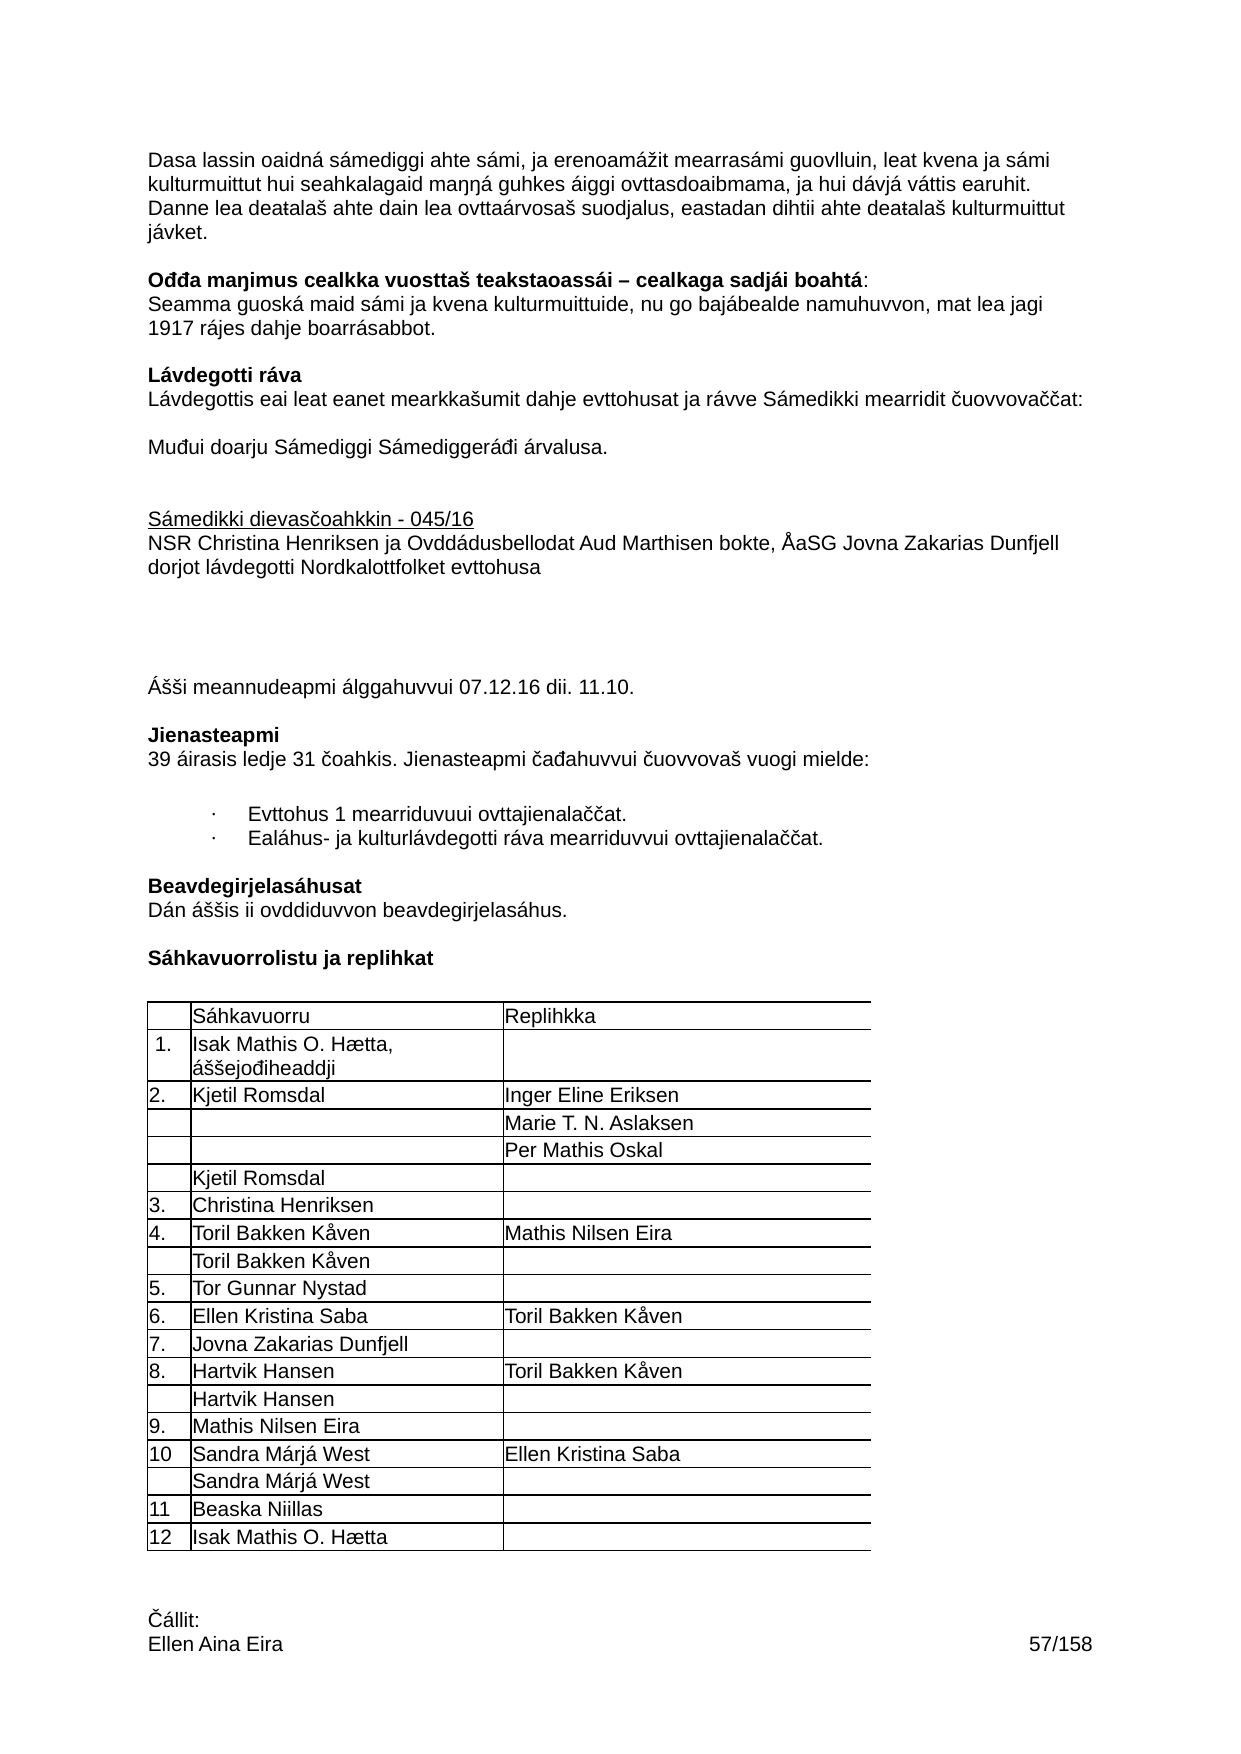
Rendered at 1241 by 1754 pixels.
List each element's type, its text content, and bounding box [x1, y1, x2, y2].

table_cell Beaska Niillas [192, 1496, 503, 1522]
table_cell Christina Henriksen [192, 1192, 503, 1218]
table_cell Sandra Márjá West [192, 1468, 503, 1494]
table_cell [504, 1496, 871, 1522]
table_cell 1. [148, 1030, 190, 1080]
table_cell 2. [148, 1082, 190, 1108]
table_cell Toril Bakken Kåven [192, 1220, 503, 1246]
table_header Replihkka [504, 1003, 871, 1029]
table_cell Toril Bakken Kåven [192, 1248, 503, 1273]
table_cell Tor Gunnar Nystad [192, 1275, 503, 1301]
table_cell [504, 1165, 871, 1191]
table_cell Sandra Márjá West [192, 1441, 503, 1467]
table_cell Per Mathis Oskal [504, 1137, 871, 1163]
table_cell Marie T. N. Aslaksen [504, 1110, 871, 1136]
table_cell Mathis Nilsen Eira [504, 1220, 871, 1246]
table_cell Mathis Nilsen Eira [192, 1413, 503, 1439]
table_cell 6. [148, 1303, 190, 1329]
table_cell [504, 1386, 871, 1412]
table_cell 9. [148, 1413, 190, 1439]
table_cell [504, 1330, 871, 1356]
table_cell Hartvik Hansen [192, 1358, 503, 1384]
table_cell Hartvik Hansen [192, 1386, 503, 1412]
table_cell [192, 1137, 503, 1163]
table_cell [148, 1248, 190, 1273]
table_cell [192, 1110, 503, 1136]
table_cell [504, 1468, 871, 1494]
text Sámedikki dievasčoahkkin - 045/16 [148, 507, 1093, 531]
table_cell [504, 1030, 871, 1080]
table_cell Ellen Kristina Saba [192, 1303, 503, 1329]
table_cell 4. [148, 1220, 190, 1246]
text NSR Christina Henriksen ja Ovddádusbellodat Aud Marthisen bokte, ÅaSG Jovna Zakarias Dunfjell dorjot lávdegotti Nordkalottfolket evttohusa [148, 531, 1093, 579]
table_header [136, 603, 1095, 627]
table_header [148, 1003, 190, 1029]
table_cell [148, 1137, 190, 1163]
table_cell [148, 1165, 190, 1191]
table_cell [504, 1524, 871, 1549]
table_header Sáhkavuorru [192, 1003, 503, 1029]
table_cell 3. [148, 1192, 190, 1218]
table_cell [148, 1386, 190, 1412]
table_cell Isak Mathis O. Hætta, áššejođiheaddji [192, 1030, 503, 1080]
table_header Ášši meannudeapmi álggahuvvui 07.12.16 dii. 11.10. Jienasteapmi 39 áirasis ledje 31 čoahkis. Jienasteapmi čađahuvvui čuovvovaš vuogi mielde: Evttohus 1 mearriduvuui ovttajienalaččat. Ealáhus- ja kulturlávdegotti ráva mearriduvvui ovttajienalaččat. Beavdegirjelasáhusat Dán áššis ii ovddiduvvon beavdegirjelasáhus. Sáhkavuorrolistu ja replihkat [136, 675, 883, 1551]
table_cell Toril Bakken Kåven [504, 1303, 871, 1329]
table_cell 10 [148, 1441, 190, 1467]
table_cell [504, 1192, 871, 1218]
table_cell [148, 1110, 190, 1136]
table_cell 8. [148, 1358, 190, 1384]
table_cell [148, 1468, 190, 1494]
table_cell 11 [148, 1496, 190, 1522]
table_cell Toril Bakken Kåven [504, 1358, 871, 1384]
table_cell Isak Mathis O. Hætta [192, 1524, 503, 1549]
table_cell Ellen Kristina Saba [504, 1441, 871, 1467]
table_cell Inger Eline Eriksen [504, 1082, 871, 1108]
table_cell Jovna Zakarias Dunfjell [192, 1330, 503, 1356]
table_cell Kjetil Romsdal [192, 1165, 503, 1191]
table_cell Kjetil Romsdal [192, 1082, 503, 1108]
table_header Dasa lassin oaidná sámediggi ahte sámi, ja erenoamážit mearrasámi guovlluin, leat kvena ja sámi kulturmuittut hui seahkalagaid maŋŋá guhkes áiggi ovttasdoaibmama, ja hui dávjá váttis earuhit. Danne lea deaŧalaš ahte dain lea ovttaárvosaš suodjalus, eastadan dihtii ahte deaŧalaš kulturmuittut jávket. Ođđa maŋimus cealkka vuosttaš teakstaoassái – cealkaga sadjái boahtá: Seamma guoská maid sámi ja kvena kulturmuittuide, nu go bajábealde namuhuvvon, mat lea jagi 1917 rájes dahje boarrásabbot. Lávdegotti ráva Lávdegottis eai leat eanet mearkkašumit dahje evttohusat ja rávve Sámedikki mearridit čuovvovaččat: Muđui doarju Sámediggi Sámediggeráđi árvalusa. [136, 148, 1104, 459]
table_cell [504, 1275, 871, 1301]
table_cell 12 [148, 1524, 190, 1549]
table_cell [504, 1248, 871, 1273]
table_cell [504, 1413, 871, 1439]
table_cell 7. [148, 1330, 190, 1356]
table_cell 5. [148, 1275, 190, 1301]
